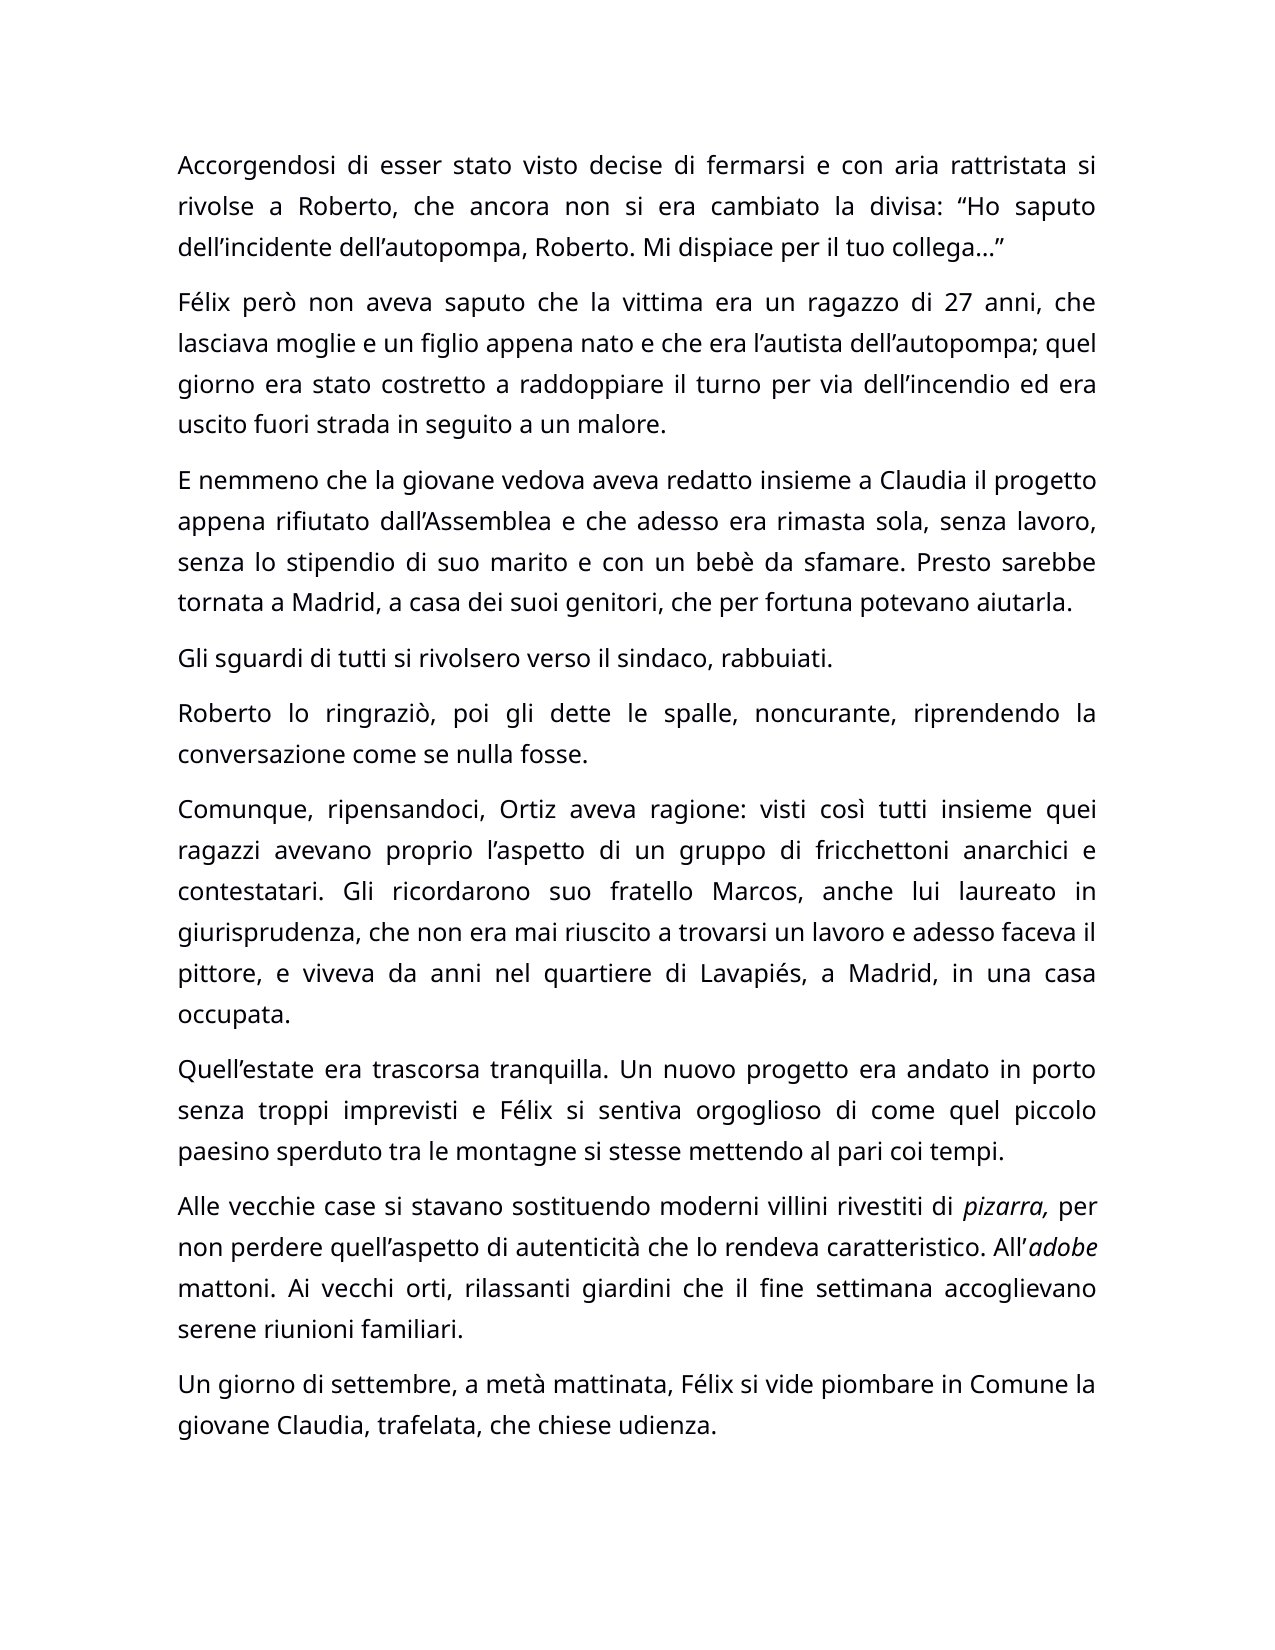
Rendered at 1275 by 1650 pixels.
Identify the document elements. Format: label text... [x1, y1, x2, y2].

text Quell’estate era trascorsa tranquilla. Un nuovo progetto era andato in porto senza troppi imprevisti e Félix si sentiva orgoglioso di come quel piccolo paesino sperduto tra le montagne si stesse mettendo al pari coi tempi. [177, 1052, 1098, 1167]
text E nemmeno che la giovane vedova aveva redatto insieme a Claudia il progetto appena rifiutato dall’Assemblea e che adesso era rimasta sola, senza lavoro, senza lo stipendio di suo marito e con un bebè da sfamare. Presto sarebbe tornata a Madrid, a casa dei suoi genitori, che per fortuna potevano aiutarla. [177, 463, 1098, 619]
text Alle vecchie case si stavano sostituendo moderni villini rivestiti di pizarra, per non perdere quell’aspetto di autenticità che lo rendeva caratteristico. All’adobe mattoni. Ai vecchi orti, rilassanti giardini che il fine settimana accoglievano serene riunioni familiari. [177, 1189, 1098, 1345]
text Gli sguardi di tutti si rivolsero verso il sindaco, rabbuiati. [177, 641, 1098, 674]
text Roberto lo ringraziò, poi gli dette le spalle, noncurante, riprendendo la conversazione come se nulla fosse. [177, 696, 1098, 771]
text Comunque, ripensandoci, Ortiz aveva ragione: visti così tutti insieme quei ragazzi avevano proprio l’aspetto di un gruppo di fricchettoni anarchici e contestatari. Gli ricordarono suo fratello Marcos, anche lui laureato in giurisprudenza, che non era mai riuscito a trovarsi un lavoro e adesso faceva il pittore, e viveva da anni nel quartiere di Lavapiés, a Madrid, in una casa occupata. [177, 792, 1098, 1030]
text Un giorno di settembre, a metà mattinata, Félix si vide piombare in Comune la giovane Claudia, trafelata, che chiese udienza. [177, 1367, 1098, 1442]
text Accorgendosi di esser stato visto decise di fermarsi e con aria rattristata si rivolse a Roberto, che ancora non si era cambiato la divisa: “Ho saputo dell’incidente dell’autopompa, Roberto. Mi dispiace per il tuo collega…” [177, 148, 1098, 263]
text Félix però non aveva saputo che la vittima era un ragazzo di 27 anni, che lasciava moglie e un figlio appena nato e che era l’autista dell’autopompa; quel giorno era stato costretto a raddoppiare il turno per via dell’incendio ed era uscito fuori strada in seguito a un malore. [177, 285, 1098, 441]
